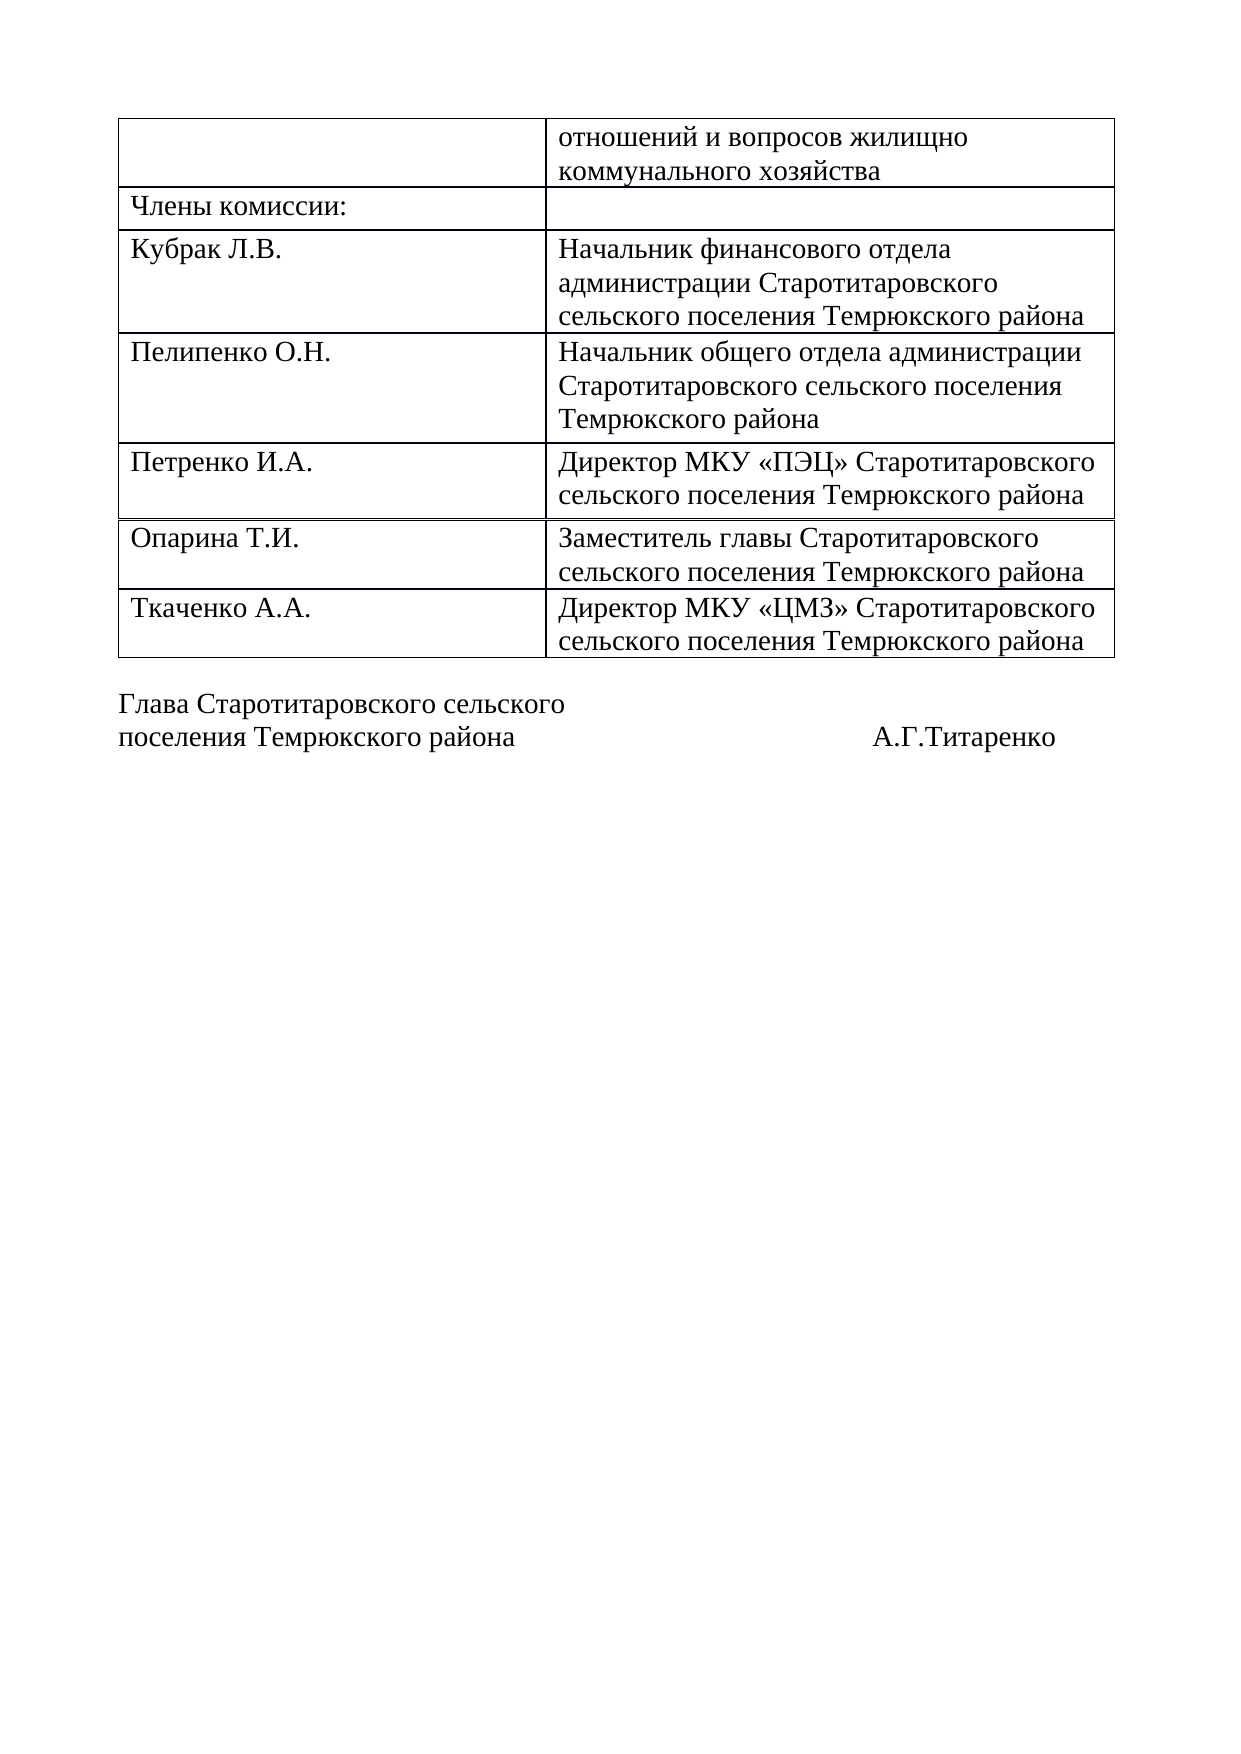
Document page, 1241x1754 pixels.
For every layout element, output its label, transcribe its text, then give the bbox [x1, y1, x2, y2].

table_cell Пелипенко О.Н. [119, 334, 545, 442]
table_cell Петренко И.А. [119, 444, 545, 518]
table_cell отношений и вопросов жилищно коммунального хозяйства [547, 119, 1114, 186]
text Глава Старотитаровского сельского [118, 686, 1122, 719]
table_cell Директор МКУ «ЦМЗ» Старотитаровского сельского поселения Темрюкского района [547, 590, 1114, 657]
table_cell [547, 188, 1114, 229]
table_cell Ткаченко А.А. [119, 590, 545, 657]
table_cell [119, 119, 545, 186]
table_cell Заместитель главы Старотитаровского сельского поселения Темрюкского района [547, 521, 1114, 588]
table_cell Опарина Т.И. [119, 521, 545, 588]
table_cell Кубрак Л.В. [119, 231, 545, 332]
text поселения Темрюкского района А.Г.Титаренко [118, 719, 1122, 753]
table_cell Директор МКУ «ПЭЦ» Старотитаровского сельского поселения Темрюкского района [547, 444, 1114, 518]
table_cell Члены комиссии: [119, 188, 545, 229]
table_cell Начальник общего отдела администрации Старотитаровского сельского поселения Темрюкского района [547, 334, 1114, 442]
table_cell Начальник финансового отдела администрации Старотитаровского сельского поселения Темрюкского района [547, 231, 1114, 332]
